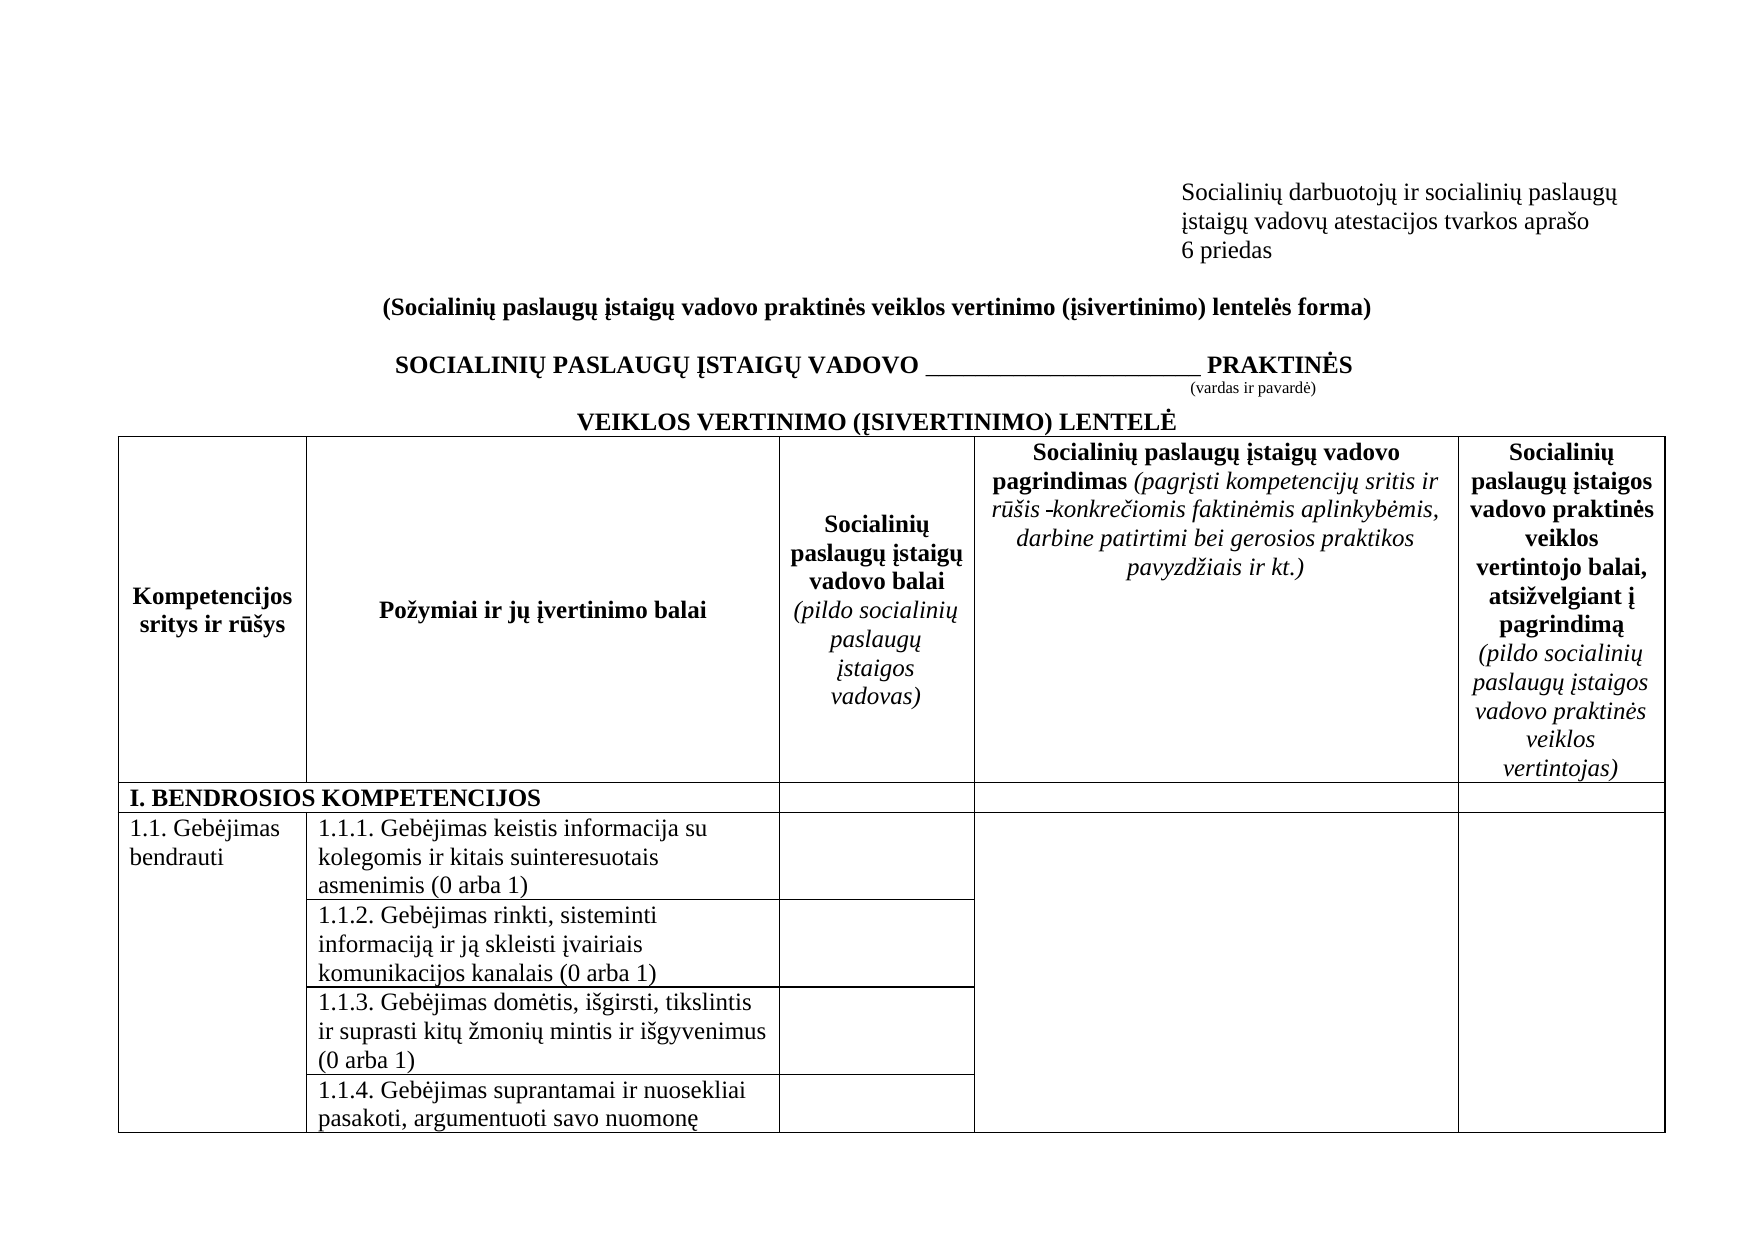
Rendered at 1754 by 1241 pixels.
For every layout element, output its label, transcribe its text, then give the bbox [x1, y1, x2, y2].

table_header Socialinių paslaugų įstaigų vadovo pagrindimas (pagrįsti kompetencijų sritis ir rūšis konkrečiomis faktinėmis aplinkybėmis, darbine patirtimi bei gerosios praktikos pavyzdžiais ir kt.) [975, 437, 1458, 782]
text 6 priedas [1181, 235, 1636, 263]
table_cell [780, 783, 974, 812]
table_header Kompetencijos sritys ir rūšys [119, 437, 306, 782]
table_cell [780, 1075, 974, 1132]
text įstaigų vadovų atestacijos tvarkos aprašo [1181, 206, 1636, 235]
text SOCIALINIŲ PASLAUGŲ ĮSTAIGŲ VADOVO ______________________ PRAKTINĖS [118, 350, 1636, 378]
table_header Požymiai ir jų įvertinimo balai [307, 437, 779, 782]
table_header Socialinių paslaugų įstaigos vadovo praktinės veiklos vertintojo balai, atsižvelgiant į pagrindimą (pildo socialinių paslaugų įstaigos vadovo praktinės veiklos vertintojas) [1459, 437, 1664, 782]
table_header Socialinių paslaugų įstaigų vadovo balai (pildo socialinių paslaugų įstaigos vadovas) [780, 437, 974, 782]
table_cell [1459, 783, 1664, 812]
table_cell [780, 988, 974, 1074]
text (Socialinių paslaugų įstaigų vadovo praktinės veiklos vertinimo (įsivertinimo) lentelės forma) [118, 292, 1636, 321]
table_cell 1.1.2. Gebėjimas rinkti, sisteminti informaciją ir ją skleisti įvairiais komunikacijos kanalais (0 arba 1) [307, 900, 779, 986]
table_cell [975, 813, 1458, 1132]
table_cell 1.1.1. Gebėjimas keistis informacija su kolegomis ir kitais suinteresuotais asmenimis (0 arba 1) [307, 813, 779, 899]
table_cell 1.1.4. Gebėjimas suprantamai ir nuosekliai pasakoti, argumentuoti savo nuomonę [307, 1075, 779, 1132]
text (vardas ir pavardė) [118, 378, 1636, 407]
text VEIKLOS VERTINIMO (ĮSIVERTINIMO) LENTELĖ [118, 407, 1636, 436]
table_cell I. BENDROSIOS KOMPETENCIJOS [119, 783, 779, 812]
text Socialinių darbuotojų ir socialinių paslaugų [1181, 177, 1636, 206]
table_cell [780, 813, 974, 899]
table_cell [1459, 813, 1664, 1132]
table_cell 1.1. Gebėjimas bendrauti [119, 813, 306, 1132]
table_cell [975, 783, 1458, 812]
table_cell 1.1.3. Gebėjimas domėtis, išgirsti, tikslintis ir suprasti kitų žmonių mintis ir išgyvenimus (0 arba 1) [307, 988, 779, 1074]
table_cell [780, 900, 974, 986]
